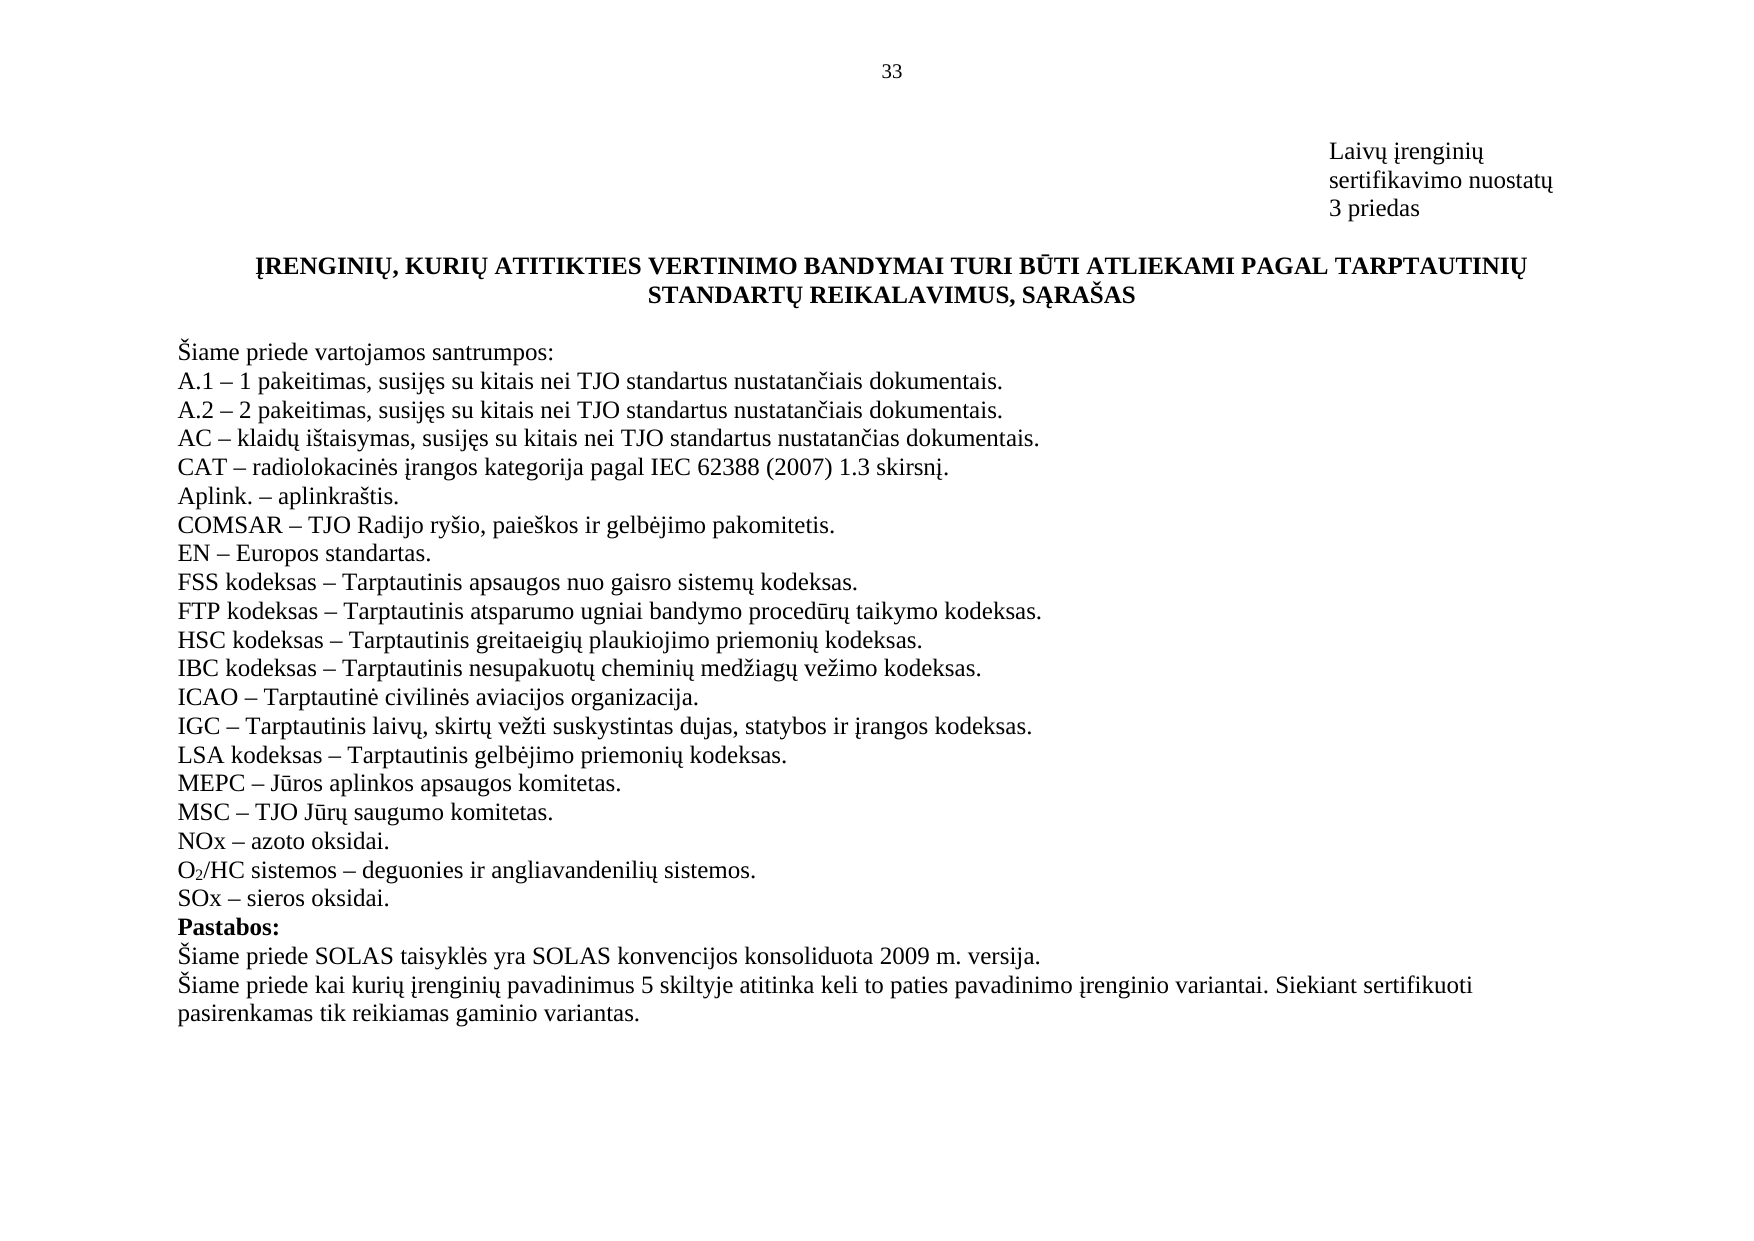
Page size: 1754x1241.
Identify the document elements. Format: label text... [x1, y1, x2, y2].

text IGC – Tarptautinis laivų, skirtų vežti suskystintas dujas, statybos ir įrangos kodeksas. [177, 711, 1606, 740]
text Laivų įrenginių sertifikavimo nuostatų [1329, 136, 1606, 193]
text 3 priedas [1329, 193, 1606, 222]
text Šiame priede kai kurių įrenginių pavadinimus 5 skiltyje atitinka keli to paties pavadinimo įrenginio variantai. Siekiant sertifikuoti pasirenkamas tik reikiamas gaminio variantas. [177, 970, 1606, 1027]
text IBC kodeksas – Tarptautinis nesupakuotų cheminių medžiagų vežimo kodeksas. [177, 653, 1606, 682]
text MSC – TJO Jūrų saugumo komitetas. [177, 797, 1606, 826]
text Pastabos: [177, 912, 1606, 941]
text AC – klaidų ištaisymas, susijęs su kitais nei TJO standartus nustatančias dokumentais. [177, 423, 1606, 452]
text EN – Europos standartas. [177, 538, 1606, 567]
text CAT – radiolokacinės įrangos kategorija pagal IEC 62388 (2007) 1.3 skirsnį. [177, 452, 1606, 481]
text A.2 – 2 pakeitimas, susijęs su kitais nei TJO standartus nustatančiais dokumentais. [177, 395, 1606, 423]
text NOx – azoto oksidai. [177, 826, 1606, 855]
text FSS kodeksas – Tarptautinis apsaugos nuo gaisro sistemų kodeksas. [177, 567, 1606, 596]
text MEPC – Jūros aplinkos apsaugos komitetas. [177, 768, 1606, 797]
text Šiame priede vartojamos santrumpos: [177, 337, 1606, 366]
text Šiame priede SOLAS taisyklės yra SOLAS konvencijos konsoliduota 2009 m. versija. [177, 941, 1606, 970]
text Aplink. – aplinkraštis. [177, 481, 1606, 510]
text A.1 – 1 pakeitimas, susijęs su kitais nei TJO standartus nustatančiais dokumentais. [177, 366, 1606, 395]
text COMSAR – TJO Radijo ryšio, paieškos ir gelbėjimo pakomitetis. [177, 510, 1606, 538]
text FTP kodeksas – Tarptautinis atsparumo ugniai bandymo procedūrų taikymo kodeksas. [177, 596, 1606, 625]
text SOx – sieros oksidai. [177, 883, 1606, 912]
text HSC kodeksas – Tarptautinis greitaeigių plaukiojimo priemonių kodeksas. [177, 625, 1606, 653]
text ICAO – Tarptautinė civilinės aviacijos organizacija. [177, 682, 1606, 711]
text ĮRENGINIŲ, KURIŲ ATITIKTIES VERTINIMO BANDYMAI TURI BŪTI ATLIEKAMI PAGAL TARPTAUTINIŲ STANDARTŲ REIKALAVIMUS, SĄRAŠAS [177, 251, 1606, 308]
text LSA kodeksas – Tarptautinis gelbėjimo priemonių kodeksas. [177, 740, 1606, 768]
text O2/HC sistemos – deguonies ir angliavandenilių sistemos. [177, 855, 1606, 883]
